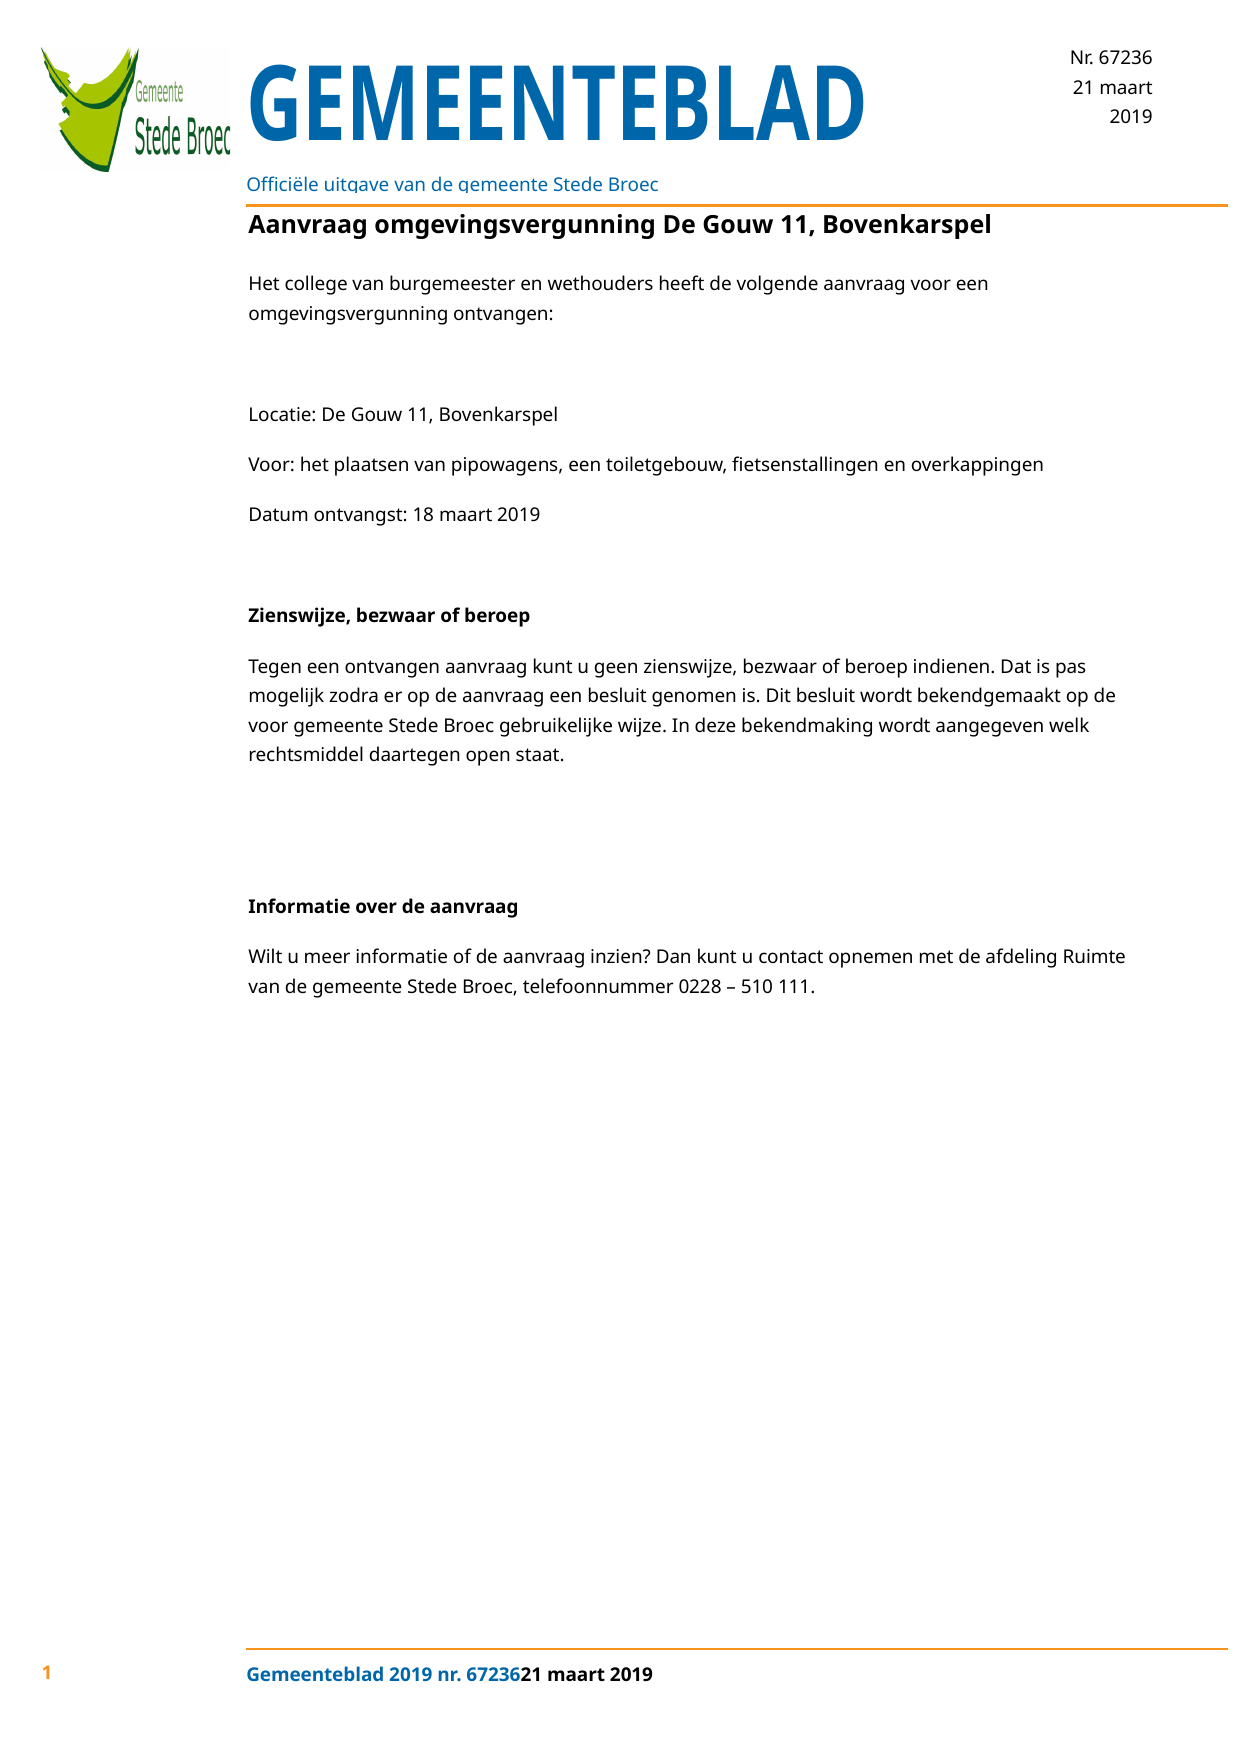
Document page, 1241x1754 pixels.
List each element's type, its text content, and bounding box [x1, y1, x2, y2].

picture [41, 47, 231, 172]
text Aanvraag omgevingsvergunning De Gouw 11, Bovenkarspel [248, 207, 1152, 241]
text Informatie over de aanvraag [248, 893, 1152, 918]
text Wilt u meer informatie of de aanvraag inzien? Dan kunt u contact opnemen met de afdeling Ruimte van de gemeente Stede Broec, telefoonnummer 0228 – 510 111. [248, 943, 1152, 998]
text Zienswijze, bezwaar of beroep [248, 602, 1152, 628]
text Het college van burgemeester en wethouders heeft de volgende aanvraag voor een omgevingsvergunning ontvangen: [248, 270, 1152, 326]
text Locatie: De Gouw 11, Bovenkarspel [248, 401, 1152, 426]
text Tegen een ontvangen aanvraag kunt u geen zienswijze, bezwaar of beroep indienen. Dat is pas mogelijk zodra er op de aanvraag een besluit genomen is. Dit besluit wordt bekendgemaakt op de voor gemeente Stede Broec gebruikelijke wijze. In deze bekendmaking wordt aangegeven welk rechtsmiddel daartegen open staat. [248, 653, 1152, 767]
text Datum ontvangst: 18 maart 2019 [248, 502, 1152, 527]
text Voor: het plaatsen van pipowagens, een toiletgebouw, fietsenstallingen en overkappingen [248, 451, 1152, 477]
